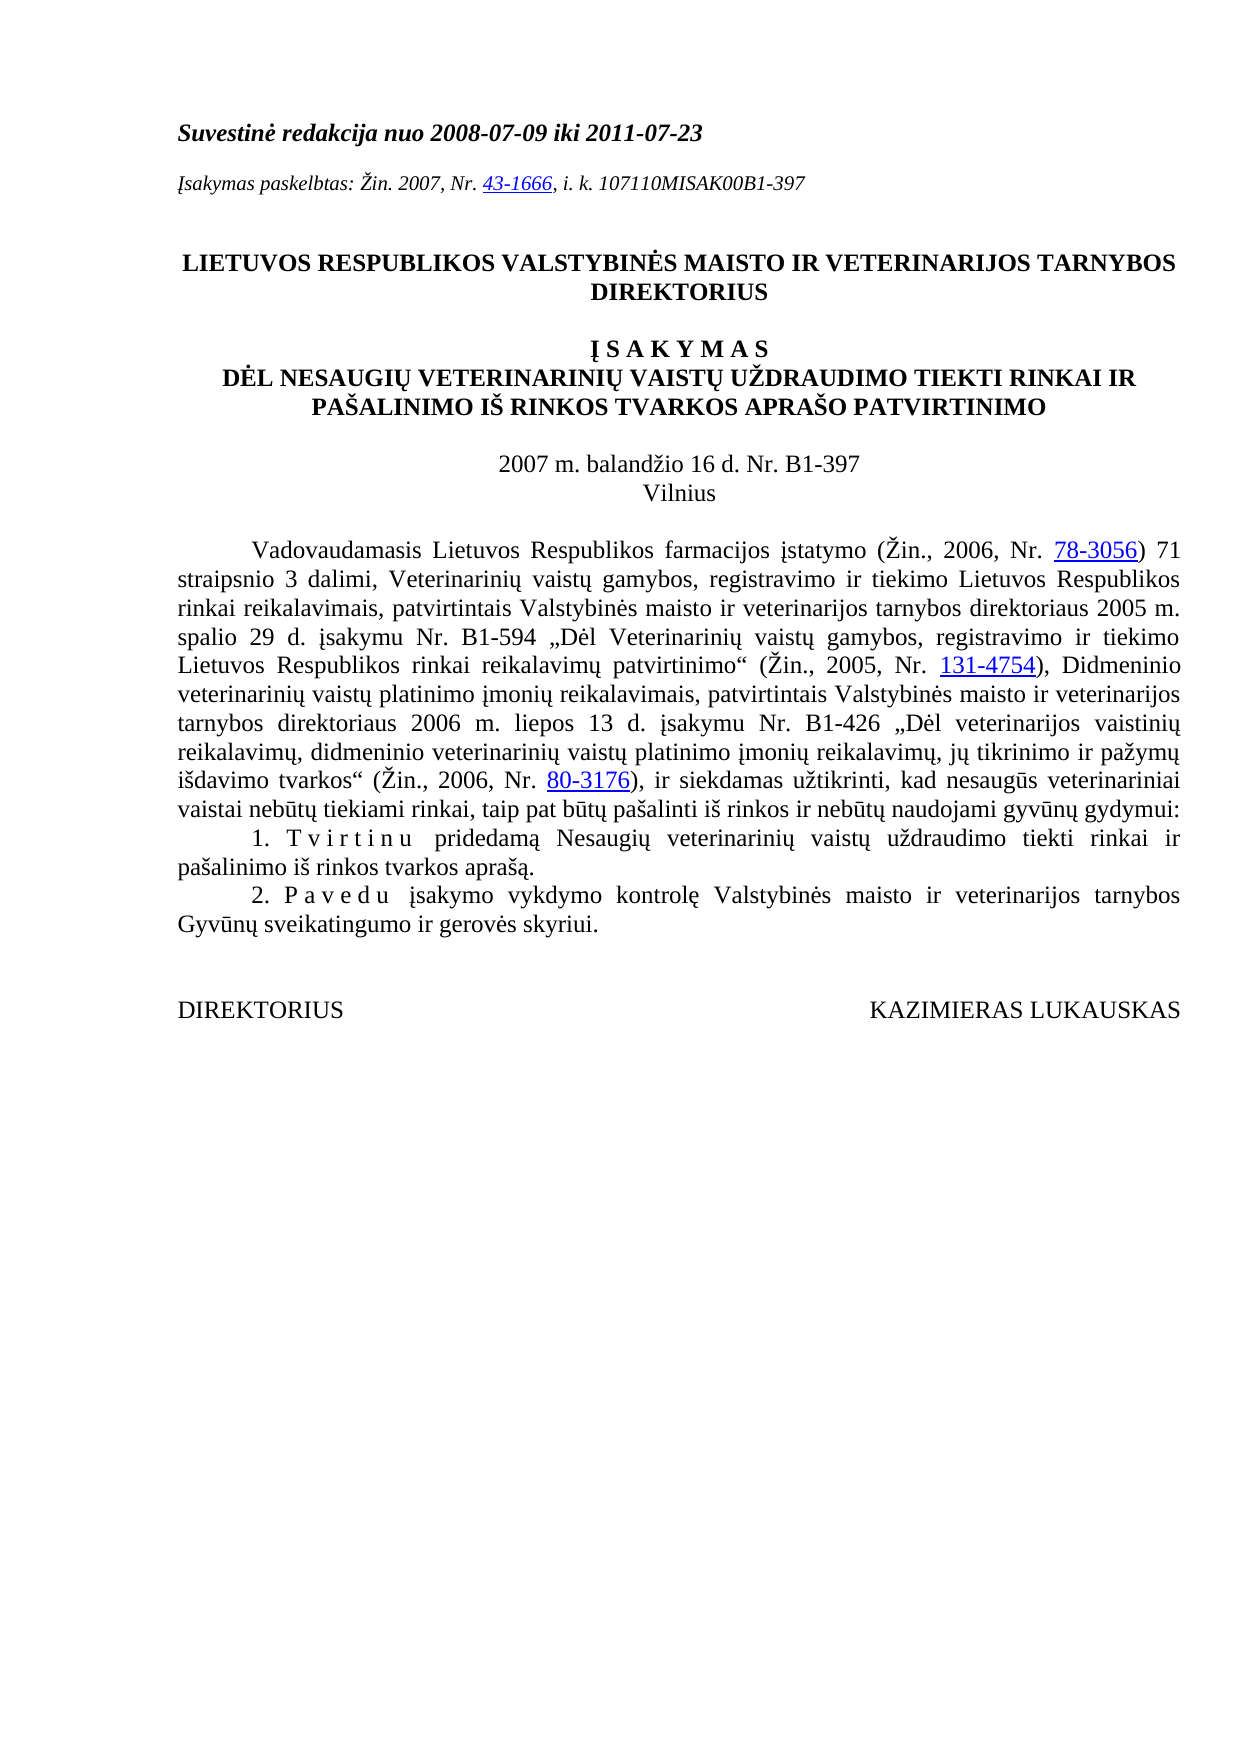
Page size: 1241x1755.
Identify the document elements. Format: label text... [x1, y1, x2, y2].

text DIREKTORIUS KAZIMIERAS LUKAUSKAS [177, 995, 1181, 1024]
text 2007 m. balandžio 16 d. Nr. B1-397 [177, 449, 1181, 478]
text Įsakymas paskelbtas: Žin. 2007, Nr. 43-1666, i. k. 107110MISAK00B1-397 [177, 171, 1181, 195]
text LIETUVOS RESPUBLIKOS VALSTYBINĖS MAISTO IR VETERINARIJOS TARNYBOS DIREKTORIUS [177, 248, 1181, 305]
text Suvestinė redakcija nuo 2008-07-09 iki 2011-07-23 [177, 118, 1181, 147]
text DĖL NESAUGIŲ VETERINARINIŲ VAISTŲ UŽDRAUDIMO TIEKTI RINKAI IR PAŠALINIMO IŠ RINKOS TVARKOS APRAŠO PATVIRTINIMO [177, 363, 1181, 420]
text Vadovaudamasis Lietuvos Respublikos farmacijos įstatymo (Žin., 2006, Nr. 78-3056) 71 straipsnio 3 dalimi, Veterinarinių vaistų gamybos, registravimo ir tiekimo Lietuvos Respublikos rinkai reikalavimais, patvirtintais Valstybinės maisto ir veterinarijos tarnybos direktoriaus 2005 m. spalio 29 d. įsakymu Nr. B1-594 „Dėl Veterinarinių vaistų gamybos, registravimo ir tiekimo Lietuvos Respublikos rinkai reikalavimų patvirtinimo“ (Žin., 2005, Nr. 131-4754), Didmeninio veterinarinių vaistų platinimo įmonių reikalavimais, patvirtintais Valstybinės maisto ir veterinarijos tarnybos direktoriaus 2006 m. liepos 13 d. įsakymu Nr. B1-426 „Dėl veterinarijos vaistinių reikalavimų, didmeninio veterinarinių vaistų platinimo įmonių reikalavimų, jų tikrinimo ir pažymų išdavimo tvarkos“ (Žin., 2006, Nr. 80-3176), ir siekdamas užtikrinti, kad nesaugūs veterinariniai vaistai nebūtų tiekiami rinkai, taip pat būtų pašalinti iš rinkos ir nebūtų naudojami gyvūnų gydymui: [177, 535, 1181, 823]
text 1. Tvirtinu pridedamą Nesaugių veterinarinių vaistų uždraudimo tiekti rinkai ir pašalinimo iš rinkos tvarkos aprašą. [177, 823, 1181, 880]
text Į S A K Y M A S [177, 334, 1181, 363]
text Vilnius [177, 478, 1181, 507]
text 2. Pavedu įsakymo vykdymo kontrolę Valstybinės maisto ir veterinarijos tarnybos Gyvūnų sveikatingumo ir gerovės skyriui. [177, 880, 1181, 938]
